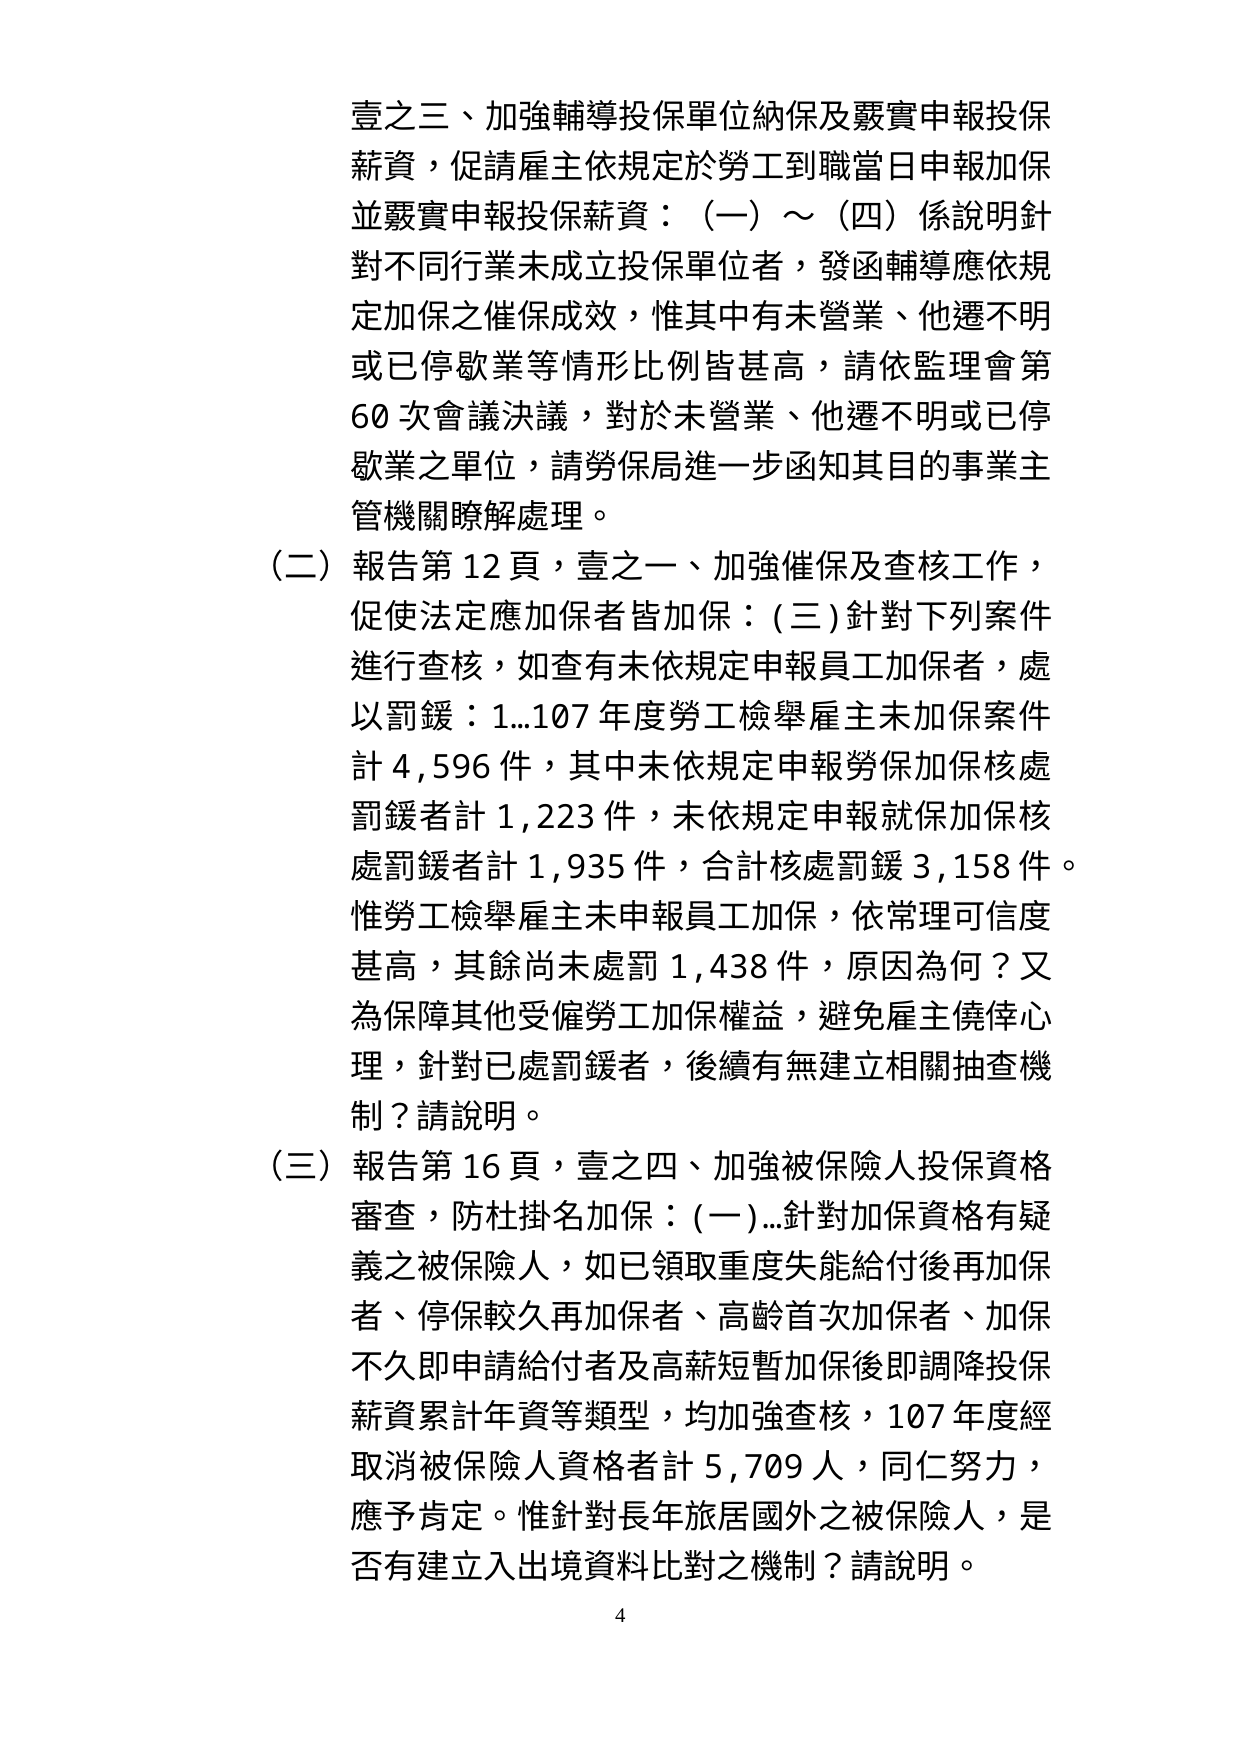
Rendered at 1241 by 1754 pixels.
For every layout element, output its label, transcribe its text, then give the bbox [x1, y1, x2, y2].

text （二）報告第12頁，壹之一、加強催保及查核工作，促使法定應加保者皆加保：(三)針對下列案件進行查核，如查有未依規定申報員工加保者，處以罰鍰：1…107年度勞工檢舉雇主未加保案件計4,596件，其中未依規定申報勞保加保核處罰鍰者計1,223件，未依規定申報就保加保核處罰鍰者計1,935件，合計核處罰鍰3,158件。惟勞工檢舉雇主未申報員工加保，依常理可信度甚高，其餘尚未處罰1,438件，原因為何？又為保障其他受僱勞工加保權益，避免雇主僥倖心理，針對已處罰鍰者，後續有無建立相關抽查機制？請說明。 [250, 539, 1053, 1139]
text （三）報告第16頁，壹之四、加強被保險人投保資格審查，防杜掛名加保：(一)…針對加保資格有疑義之被保險人，如已領取重度失能給付後再加保者、停保較久再加保者、高齡首次加保者、加保不久即申請給付者及高薪短暫加保後即調降投保薪資累計年資等類型，均加強查核，107年度經取消被保險人資格者計5,709人，同仁努力，應予肯定。惟針對長年旅居國外之被保險人，是否有建立入出境資料比對之機制？請說明。 [250, 1139, 1053, 1589]
text （一）報告第12頁，壹之一、加強催保及查核工作，促使法定應加保者皆加保：(一)依據經濟部、中央健康保險署提供新成立單位名冊辦理催保，107年度經辦理加保者計2萬6,868件，另未僱用員工、尚未營業、他遷不明、已結束營業或未回覆者計1,651件。另報告第14至15頁，壹之三、加強輔導投保單位納保及覈實申報投保薪資，促請雇主依規定於勞工到職當日申報加保並覈實申報投保薪資：（一）～（四）係說明針對不同行業未成立投保單位者，發函輔導應依規定加保之催保成效，惟其中有未營業、他遷不明或已停歇業等情形比例皆甚高，請依監理會第60次會議決議，對於未營業、他遷不明或已停歇業之單位，請勞保局進一步函知其目的事業主管機關瞭解處理。 [250, 89, 1053, 539]
